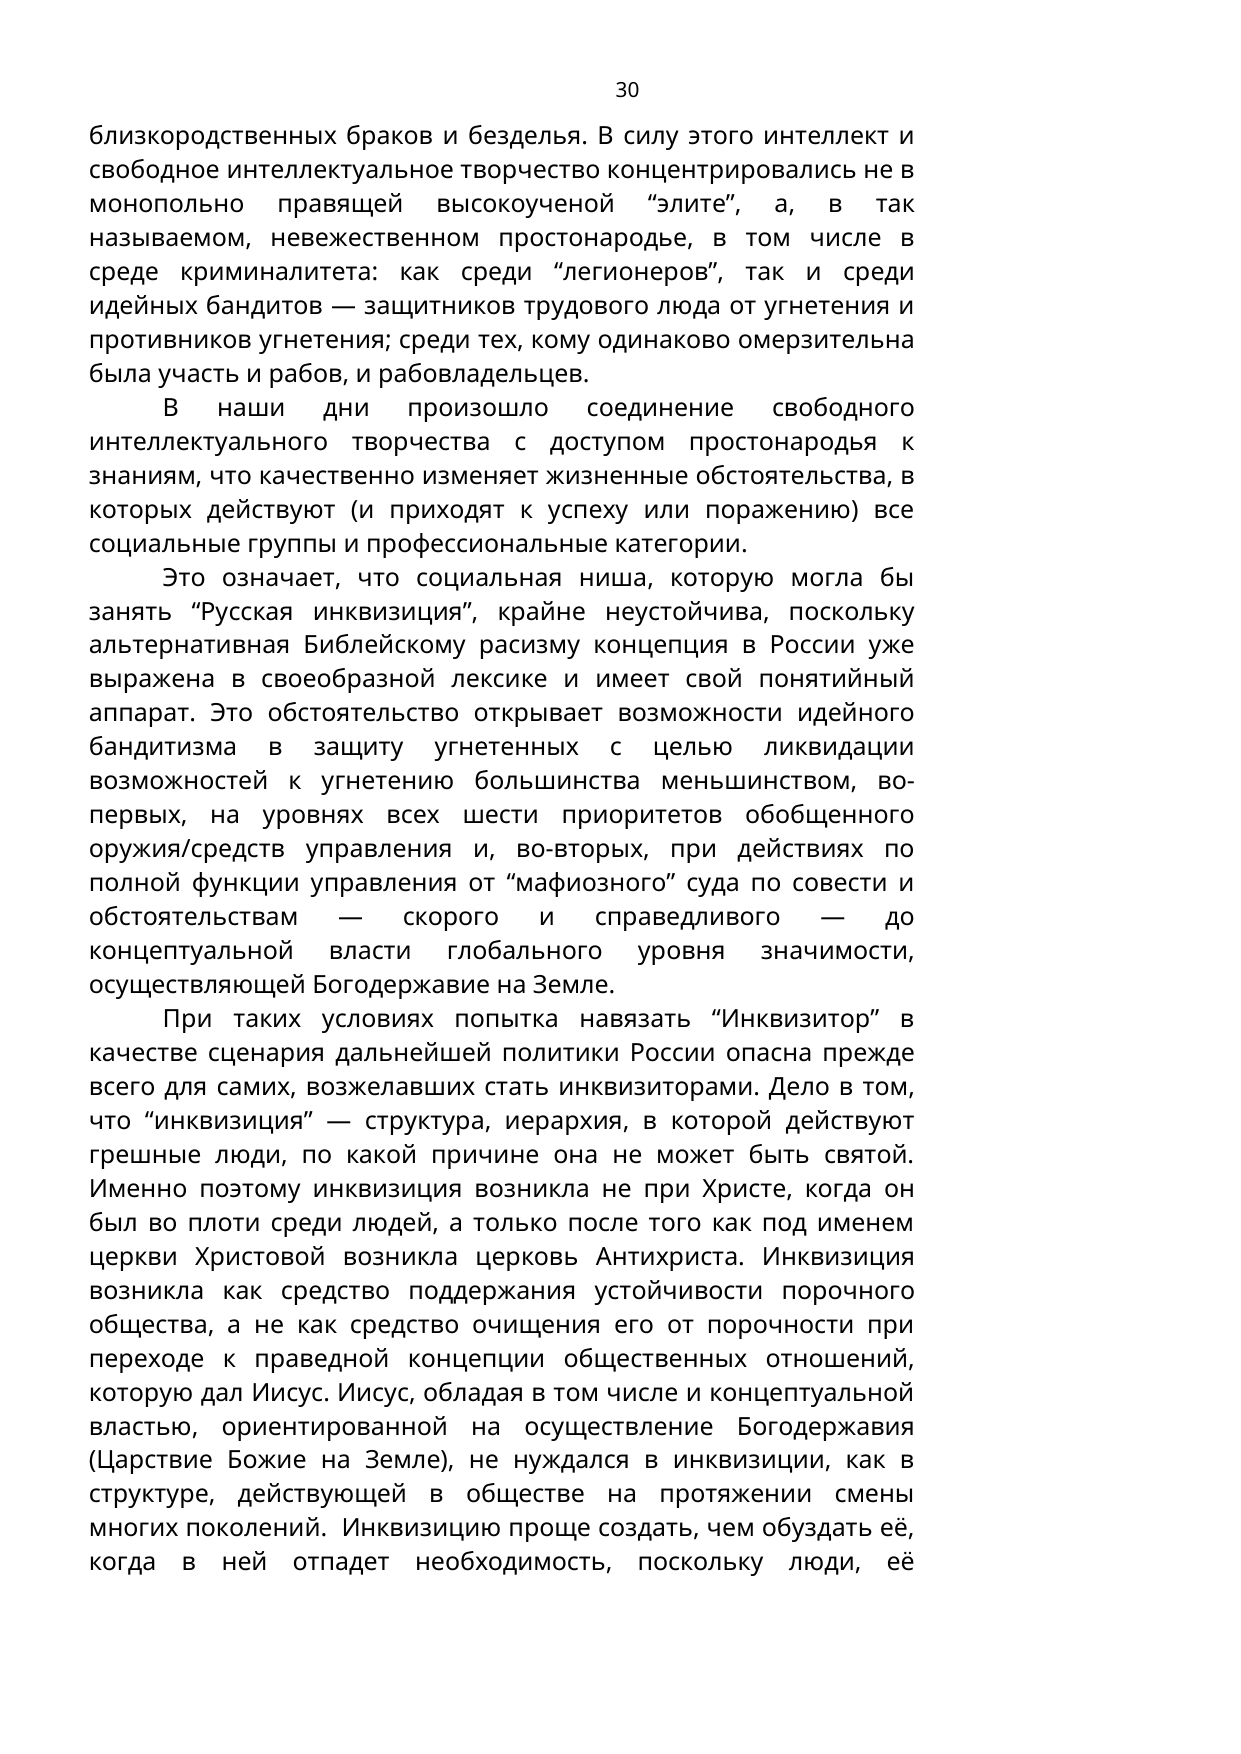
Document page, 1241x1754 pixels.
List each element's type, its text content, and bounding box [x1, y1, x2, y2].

text близкородственных браков и безделья. В силу этого интеллект и свободное интеллектуальное творчество концентрировались не в монопольно правящей высокоученой “элите”, а, в так называемом, невежественном простонародье, в том числе в среде криминалитета: как среди “легионеров”, так и среди идейных бандитов — защитников трудового люда от угнетения и противников угнетения; среди тех, кому одинаково омерзительна была участь и рабов, и рабовладельцев. [89, 118, 915, 390]
text Это означает, что социальная ниша, которую могла бы занять “Русская инквизиция”, крайне неустойчива, поскольку альтернативная Библейскому расизму концепция в России уже выражена в своеобразной лексике и имеет свой понятийный аппарат. Это обстоятельство открывает возможности идейного бандитизма в защиту угнетенных с целью ликвидации возможностей к угнетению большинства меньшинством, во-первых, на уровнях всех шести приоритетов обобщенного оружия/средств управления и, во-вторых, при действиях по полной функции управления от “мафиозного” суда по совести и обстоятельствам — скорого и справедливого — до концептуальной власти глобального уровня значимости, осуществляющей Богодержавие на Земле. [89, 559, 915, 1001]
text При таких условиях попытка навязать “Инквизитор” в качестве сценария дальнейшей политики России опасна прежде всего для самих, возжелавших стать инквизиторами. Дело в том, что “инквизиция” — структура, иерархия, в которой действуют грешные люди, по какой причине она не может быть святой. Именно поэтому инквизиция возникла не при Христе, когда он был во плоти среди людей, а только после того как под именем церкви Христовой возникла церковь Антихриста. Инквизиция возникла как средство поддержания устойчивости порочного общества, а не как средство очищения его от порочности при переходе к праведной концепции общественных отношений, которую дал Иисус. Иисус, обладая в том числе и концептуальной властью, ориентированной на осуществление Богодержавия (Царствие Божие на Земле), не нуждался в инквизиции, как в структуре, действующей в обществе на протяжении смены многих поколений. Инквизицию проще создать, чем обуздать её, когда в ней отпадет необходимость, поскольку люди, её [89, 1001, 915, 1578]
text В наши дни произошло соединение свободного интеллектуального творчества с доступом простонародья к знаниям, что качественно изменяет жизненные обстоятельства, в которых действуют (и приходят к успеху или поражению) все социальные группы и профессиональные категории. [89, 390, 915, 559]
